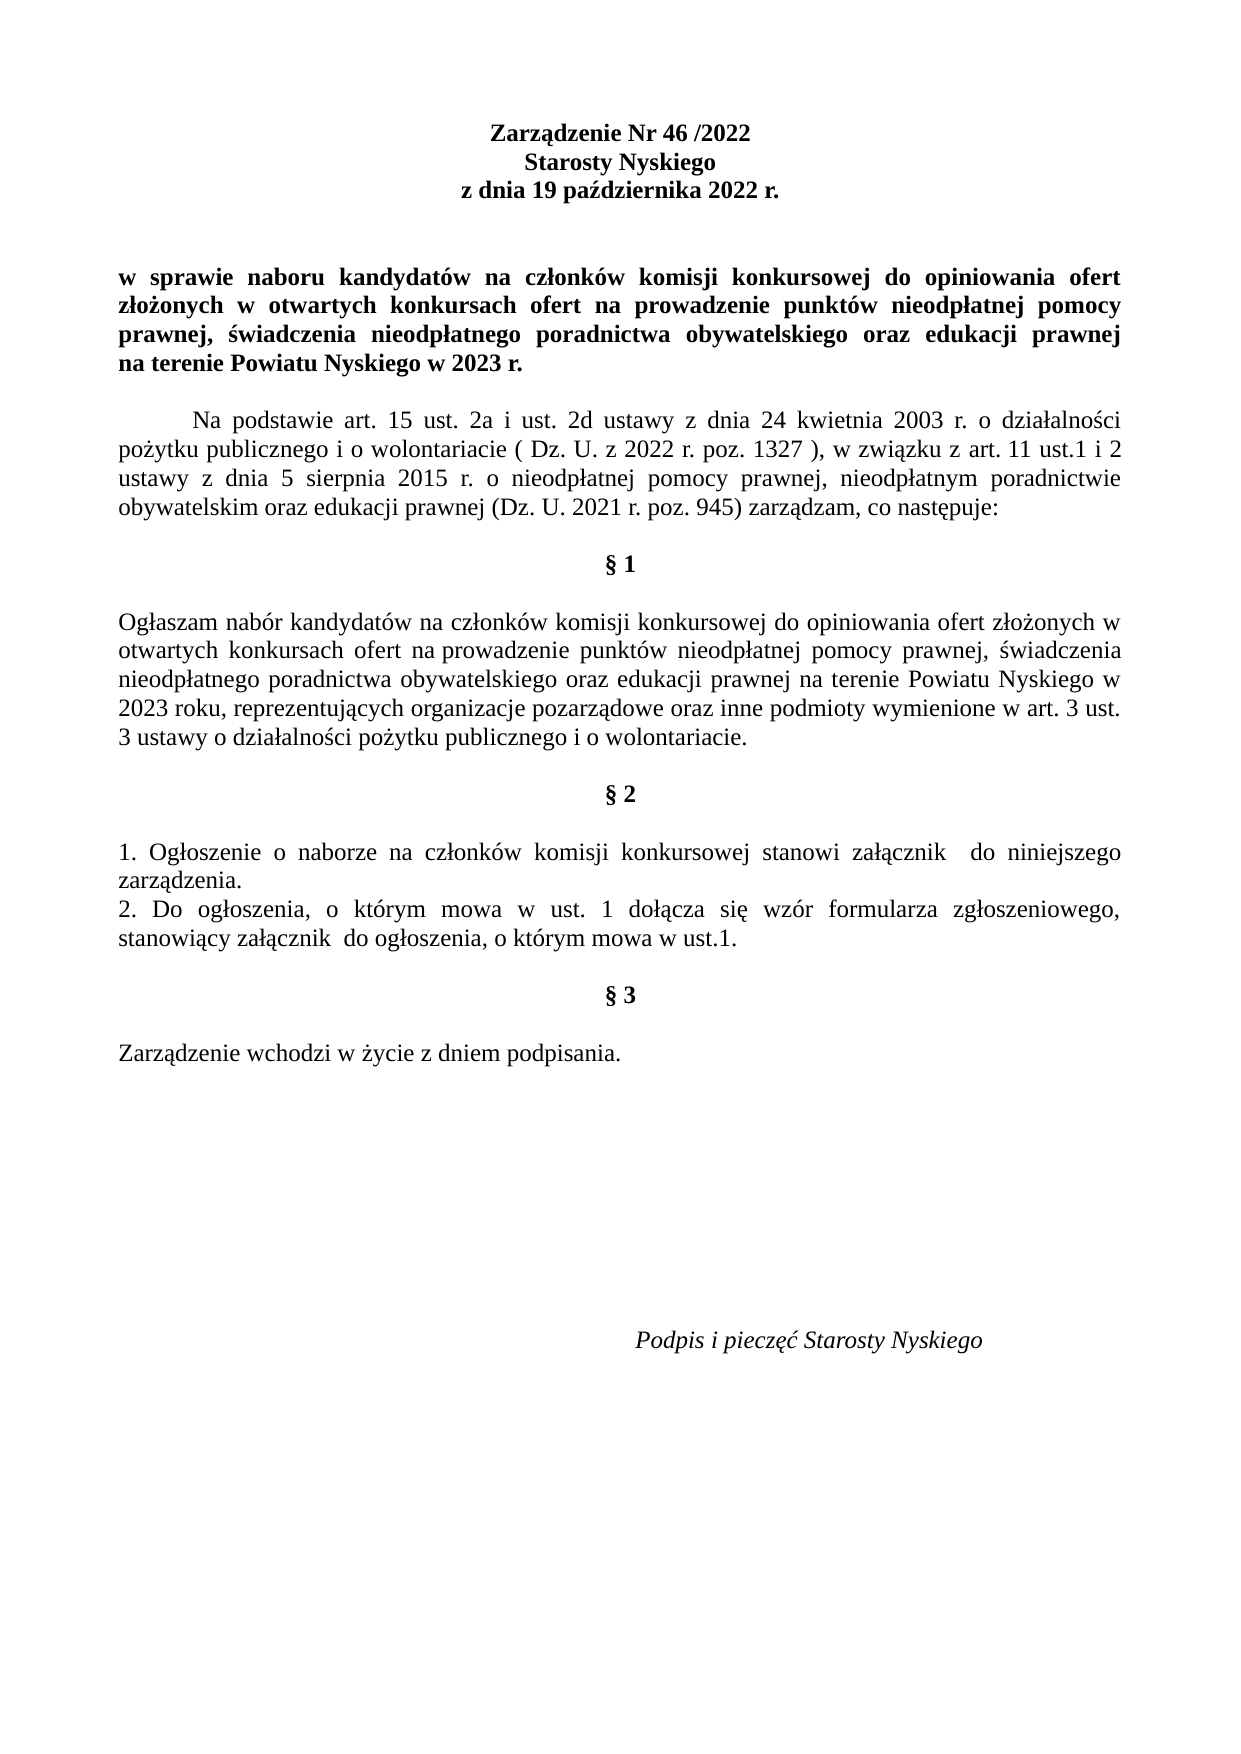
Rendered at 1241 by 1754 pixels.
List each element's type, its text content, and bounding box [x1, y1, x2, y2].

text § 3 [118, 981, 1122, 1009]
text Starosty Nyskiego [118, 147, 1122, 176]
text Ogłaszam nabór kandydatów na członków komisji konkursowej do opiniowania ofert złożonych w otwartych konkursach ofert na prowadzenie punktów nieodpłatnej pomocy prawnej, świadczenia nieodpłatnego poradnictwa obywatelskiego oraz edukacji prawnej na terenie Powiatu Nyskiego w 2023 roku, reprezentujących organizacje pozarządowe oraz inne podmioty wymienione w art. 3 ust. 3 ustawy o działalności pożytku publicznego i o wolontariacie. [118, 607, 1122, 751]
text Zarządzenie Nr 46 /2022 [118, 118, 1122, 147]
text § 1 [118, 549, 1122, 578]
text 1. Ogłoszenie o naborze na członków komisji konkursowej stanowi załącznik do niniejszego zarządzenia. [118, 837, 1122, 894]
text w sprawie naboru kandydatów na członków komisji konkursowej do opiniowania ofert złożonych w otwartych konkursach ofert na prowadzenie punktów nieodpłatnej pomocy prawnej, świadczenia nieodpłatnego poradnictwa obywatelskiego oraz edukacji prawnej na terenie Powiatu Nyskiego w 2023 r. [118, 262, 1122, 377]
text Zarządzenie wchodzi w życie z dniem podpisania. [118, 1038, 1122, 1067]
text § 2 [118, 779, 1122, 808]
text 2. Do ogłoszenia, o którym mowa w ust. 1 dołącza się wzór formularza zgłoszeniowego, stanowiący załącznik do ogłoszenia, o którym mowa w ust.1. [118, 894, 1122, 952]
text Na podstawie art. 15 ust. 2a i ust. 2d ustawy z dnia 24 kwietnia 2003 r. o działalności pożytku publicznego i o wolontariacie ( Dz. U. z 2022 r. poz. 1327 ), w związku z art. 11 ust.1 i 2 ustawy z dnia 5 sierpnia 2015 r. o nieodpłatnej pomocy prawnej, nieodpłatnym poradnictwie obywatelskim oraz edukacji prawnej (Dz. U. 2021 r. poz. 945) zarządzam, co następuje: [118, 406, 1122, 521]
text Podpis i pieczęć Starosty Nyskiego [561, 1326, 1122, 1354]
text z dnia 19 października 2022 r. [118, 176, 1122, 204]
